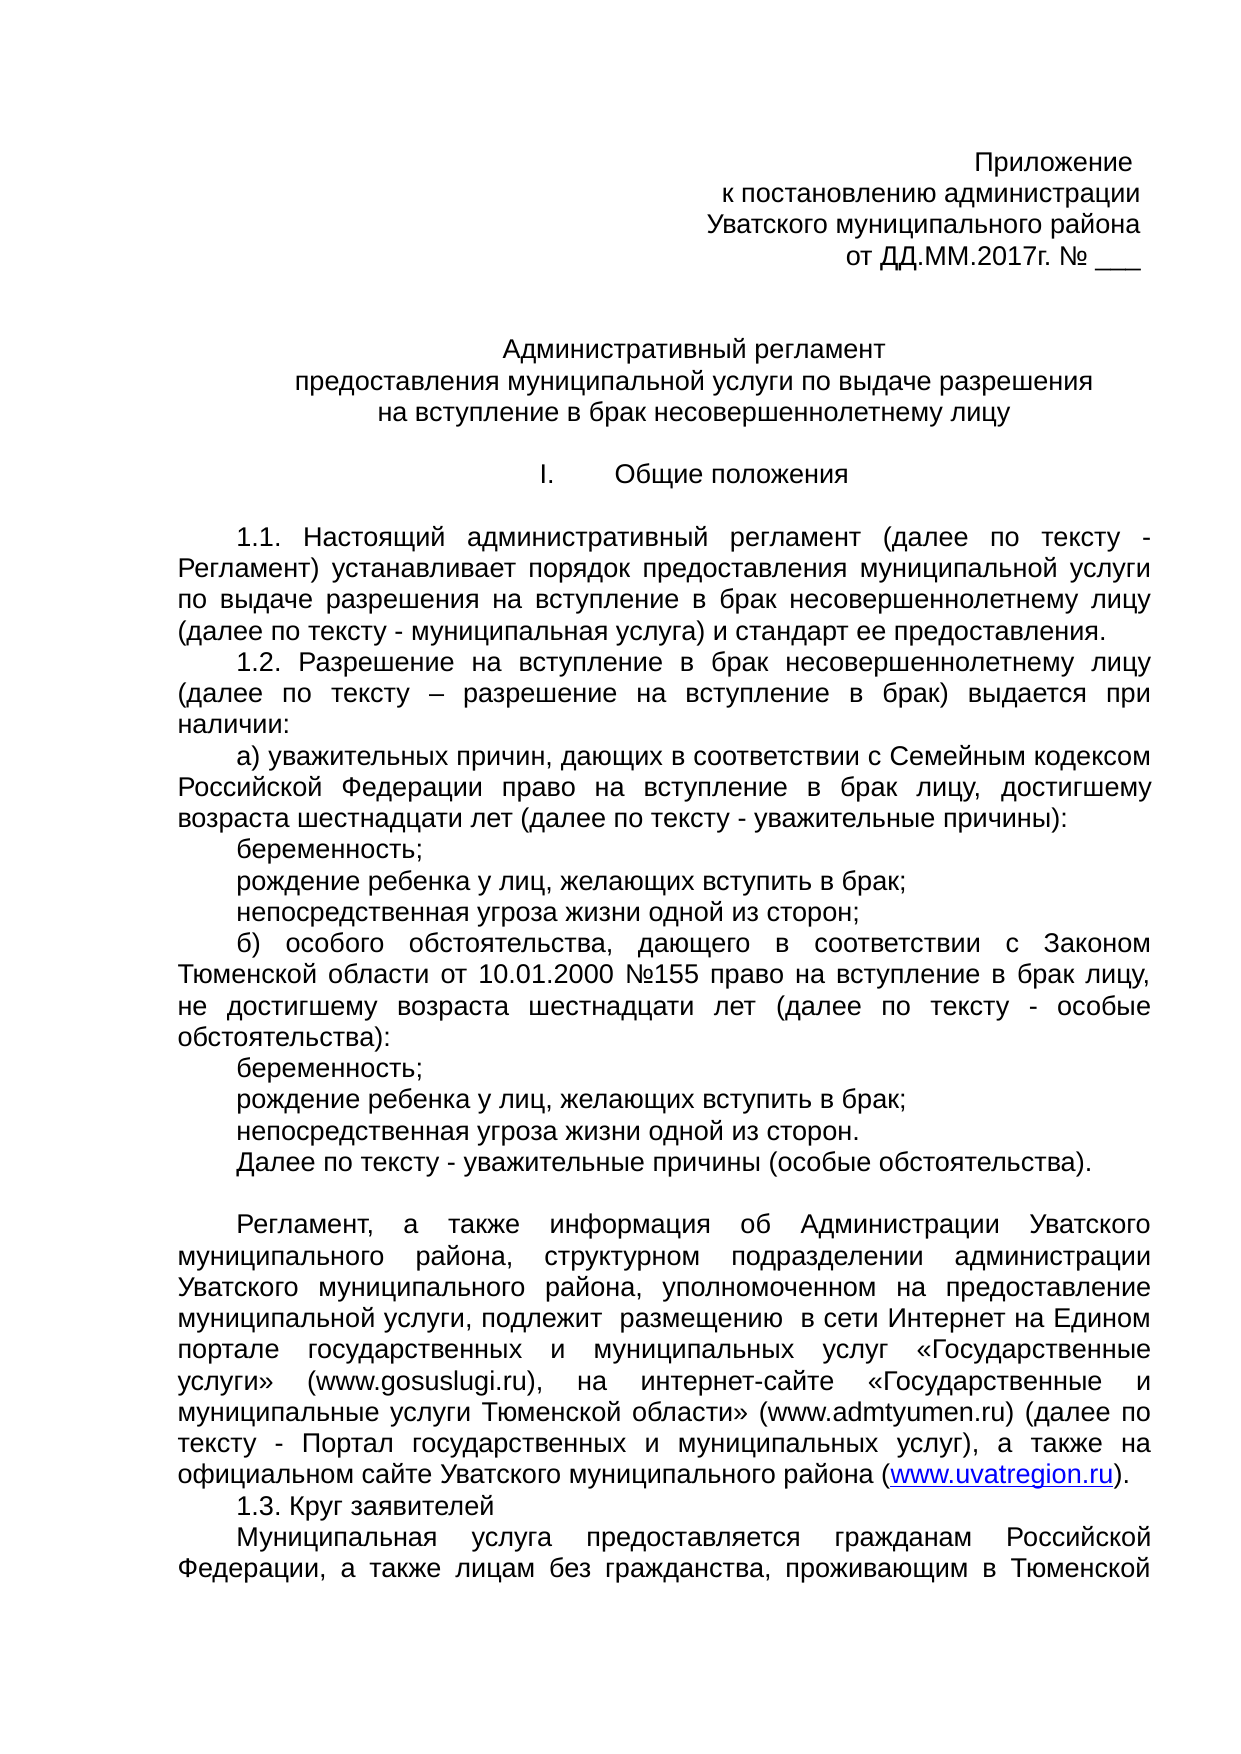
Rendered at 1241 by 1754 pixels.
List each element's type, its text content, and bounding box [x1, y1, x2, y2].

text б) особого обстоятельства, дающего в соответствии с Законом Тюменской области от 10.01.2000 №155 право на вступление в брак лицу, не достигшему возраста шестнадцати лет (далее по тексту - особые обстоятельства): [177, 927, 1152, 1052]
text на вступление в брак несовершеннолетнему лицу [177, 396, 1152, 427]
text предоставления муниципальной услуги по выдаче разрешения [177, 364, 1152, 396]
text беременность; [177, 1052, 1152, 1083]
text 1.1. Настоящий административный регламент (далее по тексту - Регламент) устанавливает порядок предоставления муниципальной услуги по выдаче разрешения на вступление в брак несовершеннолетнему лицу (далее по тексту - муниципальная услуга) и стандарт ее предоставления. [177, 521, 1152, 646]
text 1.2. Разрешение на вступление в брак несовершеннолетнему лицу (далее по тексту – разрешение на вступление в брак) выдается при наличии: [177, 646, 1152, 739]
text Регламент, а также информация об Администрации Уватского муниципального района, структурном подразделении администрации Уватского муниципального района, уполномоченном на предоставление муниципальной услуги, подлежит размещению в сети Интернет на Едином портале государственных и муниципальных услуг «Государственные услуги» (www.gosuslugi.ru), на интернет-сайте «Государственные и муниципальные услуги Тюменской области» (www.admtyumen.ru) (далее по тексту - Портал государственных и муниципальных услуг), а также на официальном сайте Уватского муниципального района (www.uvatregion.ru). [177, 1208, 1152, 1489]
text непосредственная угроза жизни одной из сторон; [177, 896, 1152, 927]
table_header [155, 146, 293, 271]
table_header Приложение к постановлению администрации Уватского муниципального района от ДД.ММ.2017г. № ___ [293, 146, 1152, 271]
text Административный регламент [177, 333, 1152, 364]
text 1.3. Круг заявителей [177, 1489, 1152, 1521]
text рождение ребенка у лиц, желающих вступить в брак; [177, 864, 1152, 896]
text беременность; [177, 833, 1152, 864]
text рождение ребенка у лиц, желающих вступить в брак; [177, 1083, 1152, 1114]
text Далее по тексту - уважительные причины (особые обстоятельства). [177, 1146, 1152, 1177]
text непосредственная угроза жизни одной из сторон. [177, 1114, 1152, 1146]
subtitle Общие положения [236, 458, 1152, 489]
text а) уважительных причин, дающих в соответствии с Семейным кодексом Российской Федерации право на вступление в брак лицу, достигшему возраста шестнадцати лет (далее по тексту - уважительные причины): [177, 739, 1152, 833]
text Муниципальная услуга предоставляется гражданам Российской Федерации, а также лицам без гражданства, проживающим в Тюменской [177, 1521, 1152, 1583]
